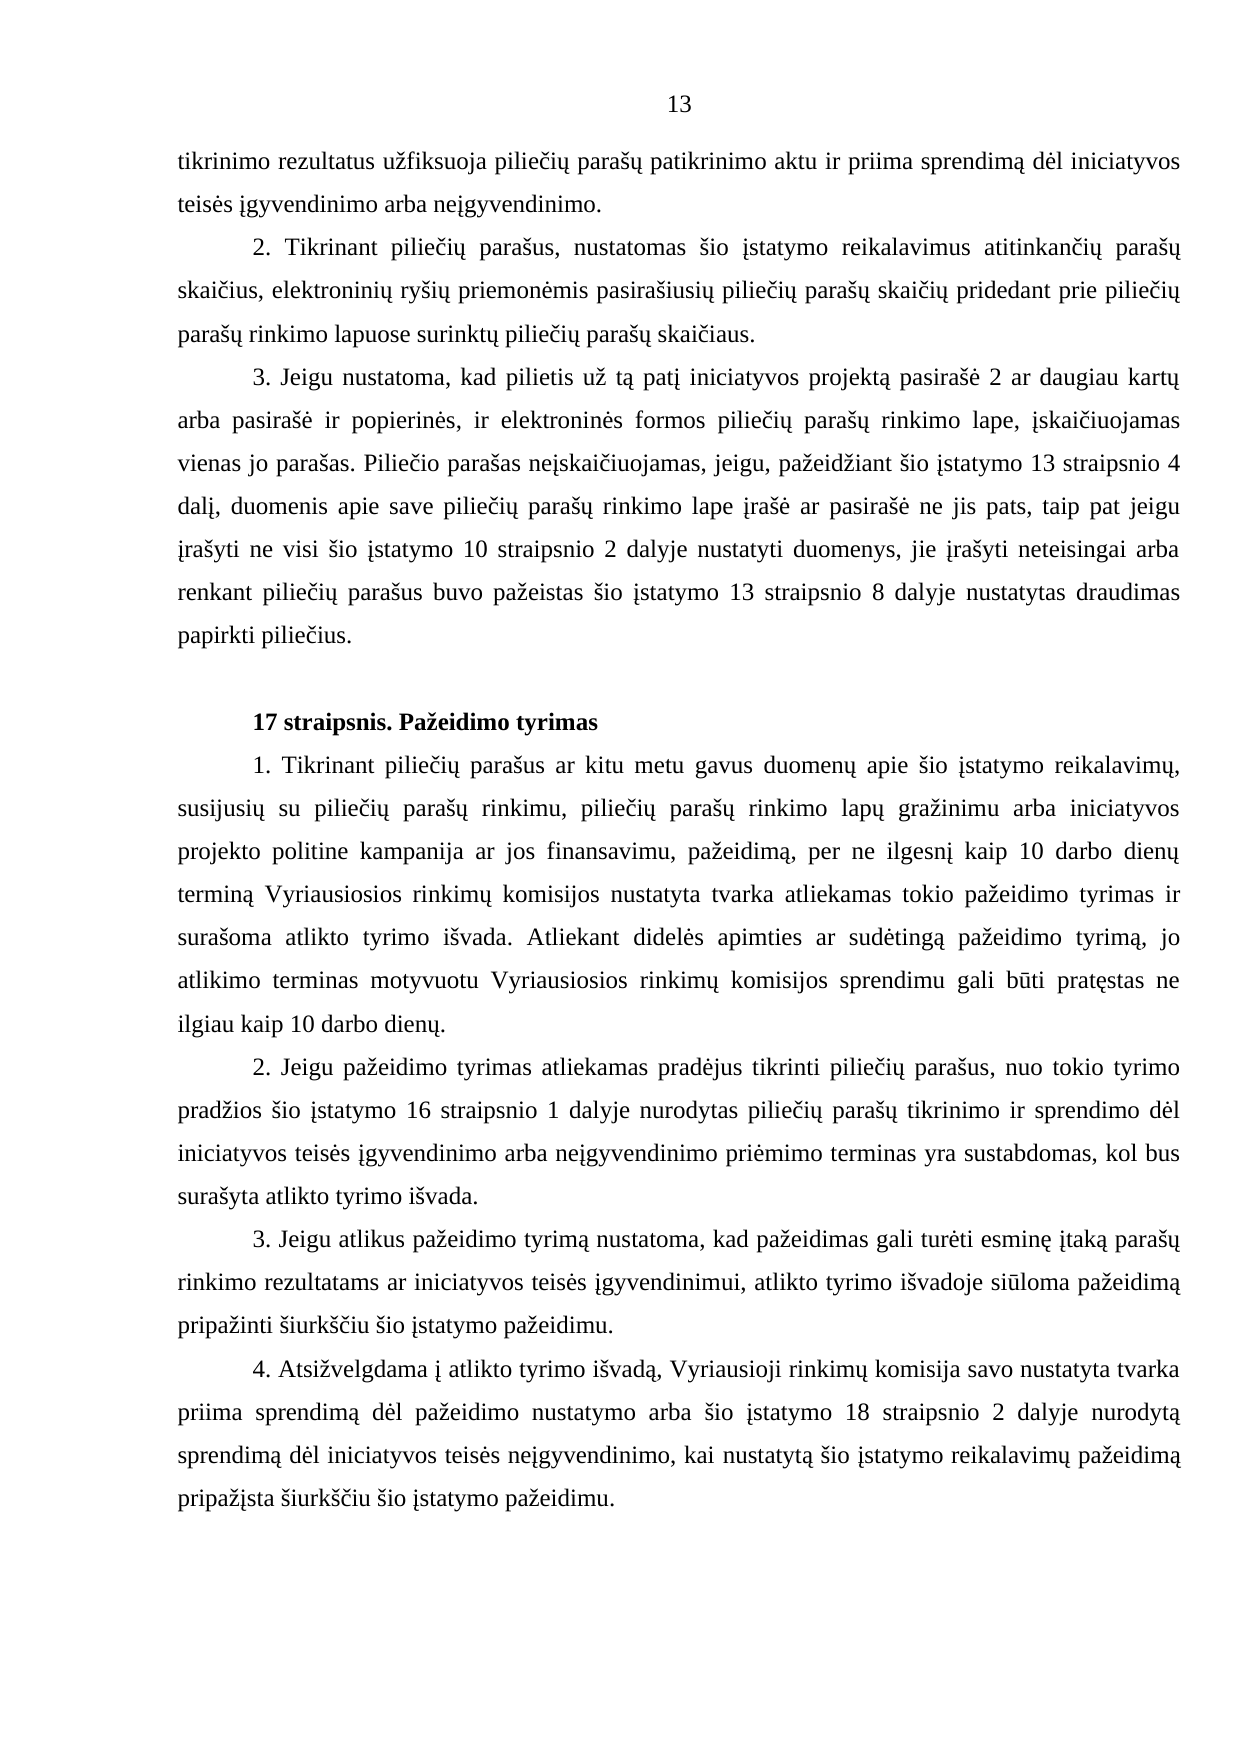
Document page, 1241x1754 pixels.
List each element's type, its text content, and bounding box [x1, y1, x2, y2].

text tikrinimo rezultatus užfiksuoja piliečių parašų patikrinimo aktu ir priima sprendimą dėl iniciatyvos teisės įgyvendinimo arba neįgyvendinimo. [177, 146, 1181, 218]
text 4. Atsižvelgdama į atlikto tyrimo išvadą, Vyriausioji rinkimų komisija savo nustatyta tvarka priima sprendimą dėl pažeidimo nustatymo arba šio įstatymo 18 straipsnio 2 dalyje nurodytą sprendimą dėl iniciatyvos teisės neįgyvendinimo, kai nustatytą šio įstatymo reikalavimų pažeidimą pripažįsta šiurkščiu šio įstatymo pažeidimu. [177, 1354, 1181, 1512]
text 3. Jeigu atlikus pažeidimo tyrimą nustatoma, kad pažeidimas gali turėti esminę įtaką parašų rinkimo rezultatams ar iniciatyvos teisės įgyvendinimui, atlikto tyrimo išvadoje siūloma pažeidimą pripažinti šiurkščiu šio įstatymo pažeidimu. [177, 1224, 1181, 1339]
text 2. Jeigu pažeidimo tyrimas atliekamas pradėjus tikrinti piliečių parašus, nuo tokio tyrimo pradžios šio įstatymo 16 straipsnio 1 dalyje nurodytas piliečių parašų tikrinimo ir sprendimo dėl iniciatyvos teisės įgyvendinimo arba neįgyvendinimo priėmimo terminas yra sustabdomas, kol bus surašyta atlikto tyrimo išvada. [177, 1052, 1181, 1210]
text 2. Tikrinant piliečių parašus, nustatomas šio įstatymo reikalavimus atitinkančių parašų skaičius, elektroninių ryšių priemonėmis pasirašiusių piliečių parašų skaičių pridedant prie piliečių parašų rinkimo lapuose surinktų piliečių parašų skaičiaus. [177, 232, 1181, 347]
text 17 straipsnis. Pažeidimo tyrimas [177, 707, 1181, 736]
text 3. Jeigu nustatoma, kad pilietis už tą patį iniciatyvos projektą pasirašė 2 ar daugiau kartų arba pasirašė ir popierinės, ir elektroninės formos piliečių parašų rinkimo lape, įskaičiuojamas vienas jo parašas. Piliečio parašas neįskaičiuojamas, jeigu, pažeidžiant šio įstatymo 13 straipsnio 4 dalį, duomenis apie save piliečių parašų rinkimo lape įrašė ar pasirašė ne jis pats, taip pat jeigu įrašyti ne visi šio įstatymo 10 straipsnio 2 dalyje nustatyti duomenys, jie įrašyti neteisingai arba renkant piliečių parašus buvo pažeistas šio įstatymo 13 straipsnio 8 dalyje nustatytas draudimas papirkti piliečius. [177, 362, 1181, 649]
text 1. Tikrinant piliečių parašus ar kitu metu gavus duomenų apie šio įstatymo reikalavimų, susijusių su piliečių parašų rinkimu, piliečių parašų rinkimo lapų gražinimu arba iniciatyvos projekto politine kampanija ar jos finansavimu, pažeidimą, per ne ilgesnį kaip 10 darbo dienų terminą Vyriausiosios rinkimų komisijos nustatyta tvarka atliekamas tokio pažeidimo tyrimas ir surašoma atlikto tyrimo išvada. Atliekant didelės apimties ar sudėtingą pažeidimo tyrimą, jo atlikimo terminas motyvuotu Vyriausiosios rinkimų komisijos sprendimu gali būti pratęstas ne ilgiau kaip 10 darbo dienų. [177, 750, 1181, 1037]
